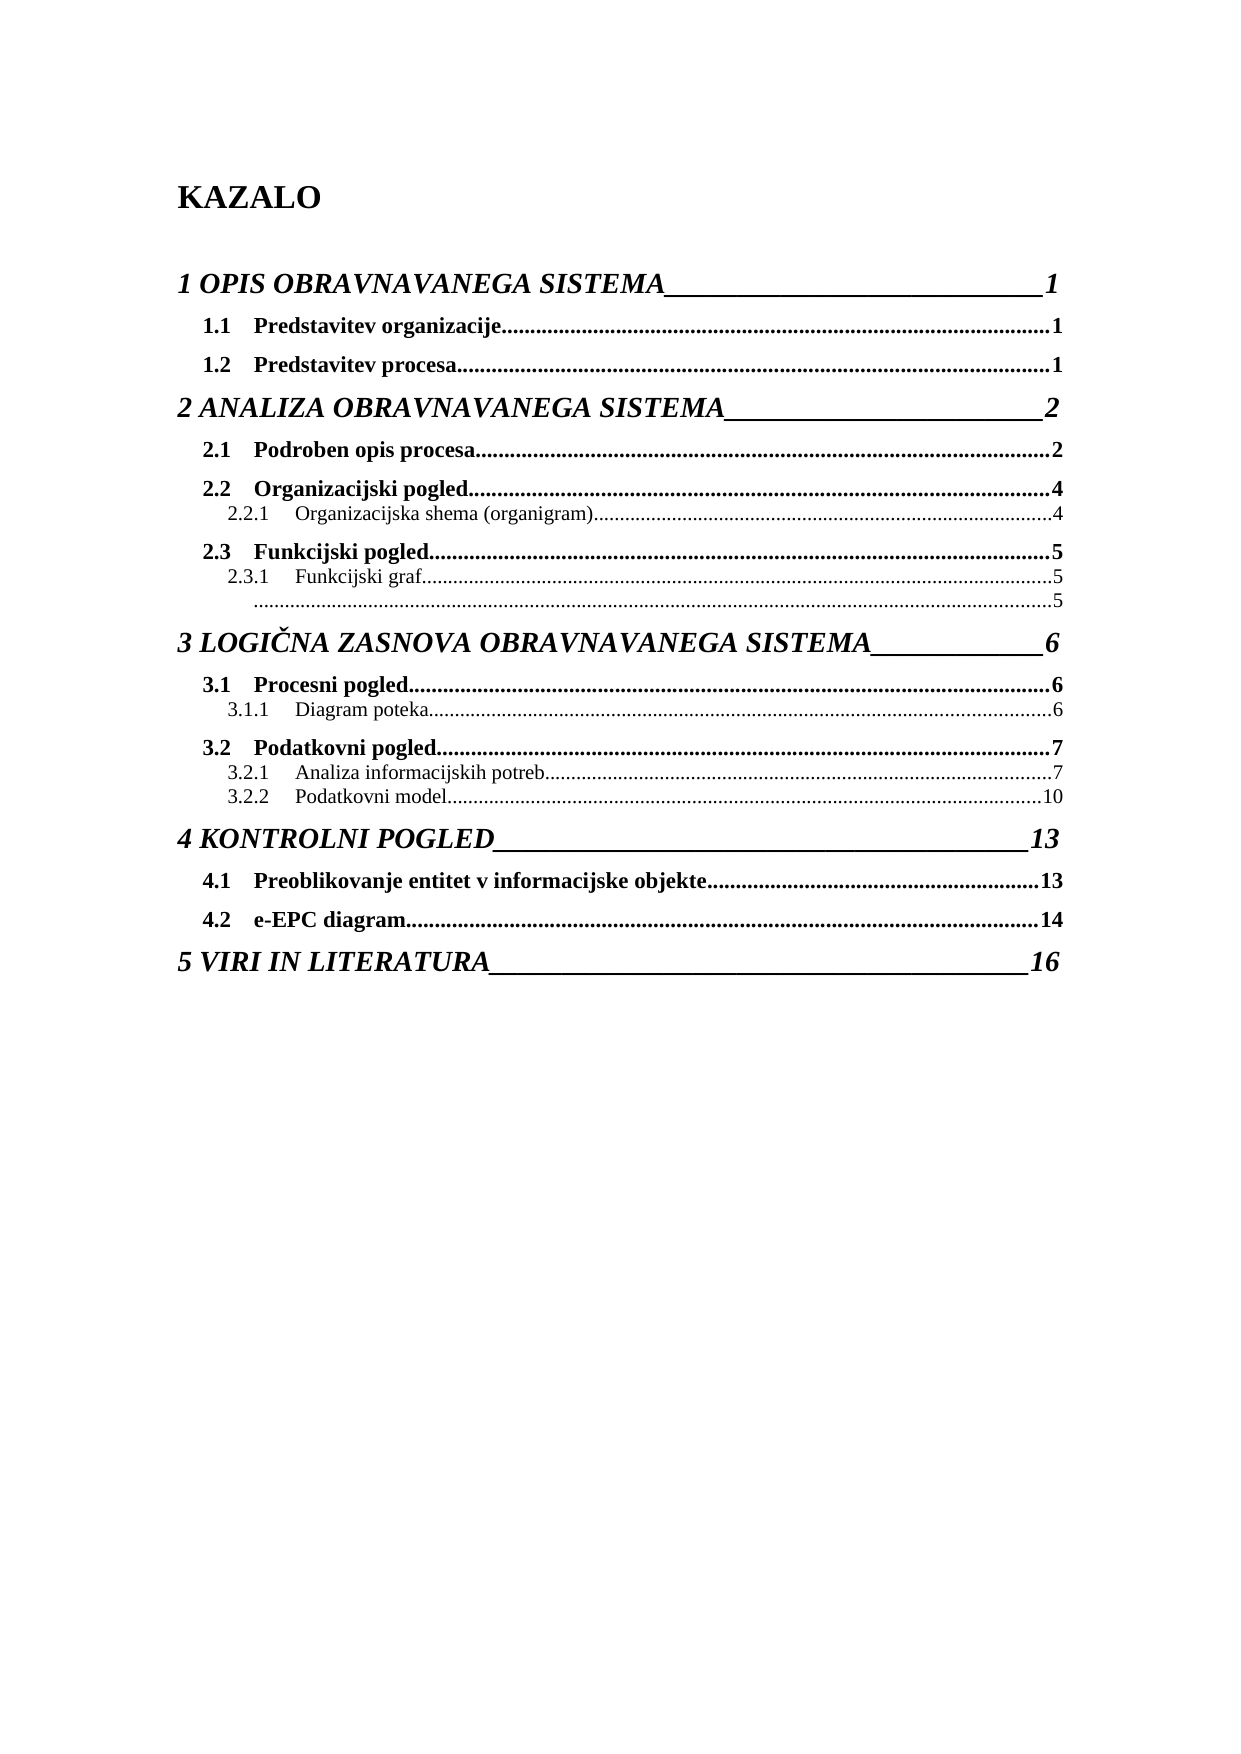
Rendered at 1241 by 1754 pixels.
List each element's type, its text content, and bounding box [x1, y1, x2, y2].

text 3.2 Podatkovni pogled 7 [202, 734, 1063, 760]
text 2 ANALIZA OBRAVNAVANEGA SISTEMA 2 [177, 390, 1063, 424]
text 2.3.1 Funkcijski graf 5 [227, 564, 1063, 588]
text 1.2 Predstavitev procesa 1 [202, 351, 1063, 378]
text 3.2.1 Analiza informacijskih potreb 7 [227, 760, 1063, 784]
text 4 KONTROLNI POGLED 13 [177, 821, 1063, 854]
text 2.1 Podroben opis procesa 2 [202, 436, 1063, 462]
text 3.1 Procesni pogled 6 [202, 671, 1063, 697]
text KAZALO [177, 177, 1063, 216]
text 4.1 Preoblikovanje entitet v informacijske objekte 13 [202, 867, 1063, 893]
text 3 LOGIČNA ZASNOVA OBRAVNAVANEGA SISTEMA 6 [177, 625, 1063, 658]
text 2.3 Funkcijski pogled 5 [202, 538, 1063, 564]
text 2.2.1 Organizacijska shema (organigram) 4 [227, 501, 1063, 525]
text 2.2 Organizacijski pogled 4 [202, 475, 1063, 501]
text 1.1 Predstavitev organizacije 1 [202, 312, 1063, 339]
text 3.2.2 Podatkovni model 10 [227, 784, 1063, 808]
text 4.2 e-EPC diagram 14 [202, 906, 1063, 932]
text 3.1.1 Diagram poteka 6 [227, 697, 1063, 721]
text 5 [227, 588, 1063, 612]
text 5 VIRI IN LITERATURA 16 [177, 944, 1063, 978]
text 1 OPIS OBRAVNAVANEGA SISTEMA 1 [177, 266, 1063, 300]
